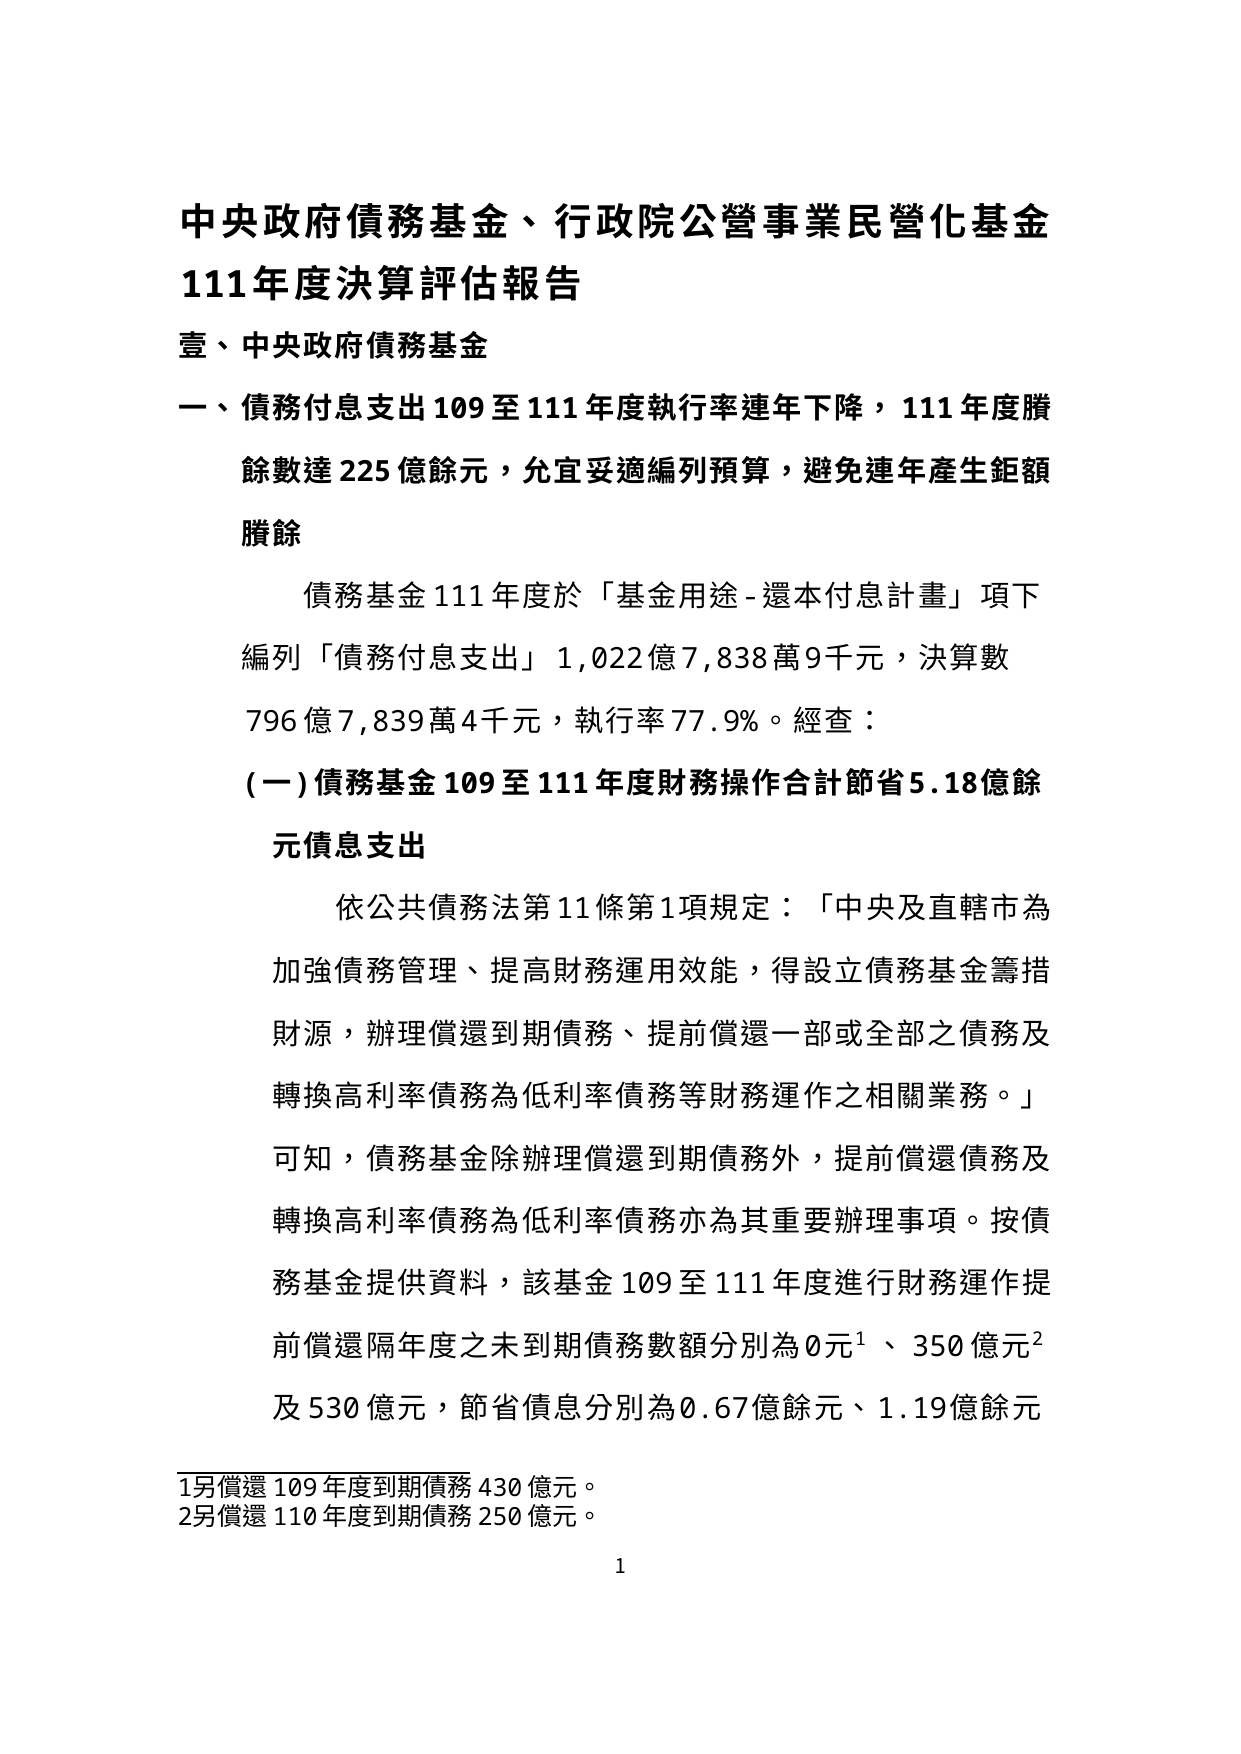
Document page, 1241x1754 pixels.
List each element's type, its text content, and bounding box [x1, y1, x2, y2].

text 中央政府債務基金、行政院公營事業民營化基金111年度決算評估報告 [177, 177, 1063, 302]
text 壹、中央政府債務基金 [177, 302, 1063, 365]
text 依公共債務法第11條第1項規定：「中央及直轄市為加強債務管理、提高財務運用效能，得設立債務基金籌措財源，辦理償還到期債務、提前償還一部或全部之債務及轉換高利率債務為低利率債務等財務運作之相關業務。」可知，債務基金除辦理償還到期債務外，提前償還債務及轉換高利率債務為低利率債務亦為其重要辦理事項。按債務基金提供資料，該基金109至111年度進行財務運作提前償還隔年度之未到期債務數額分別為0元、350億元及530億元，節省債息分別為0.67億餘元、1.19億餘元 [266, 865, 1063, 1427]
text 另償還110年度到期債務250億元。 [177, 1502, 1063, 1532]
text 一、債務付息支出109至111年度執行率連年下降，111年度賸餘數達225億餘元，允宜妥適編列預算，避免連年產生鉅額賸餘 [177, 365, 1063, 552]
text 債務基金111年度於「基金用途-還本付息計畫」項下編列「債務付息支出」1,022億7,838萬9千元，決算數796億7,839萬4千元，執行率77.9%。經查： [236, 552, 1063, 740]
text (一)債務基金109至111年度財務操作合計節省5.18億餘元債息支出 [236, 740, 1063, 865]
text 另償還109年度到期債務430億元。 [177, 1473, 1063, 1502]
